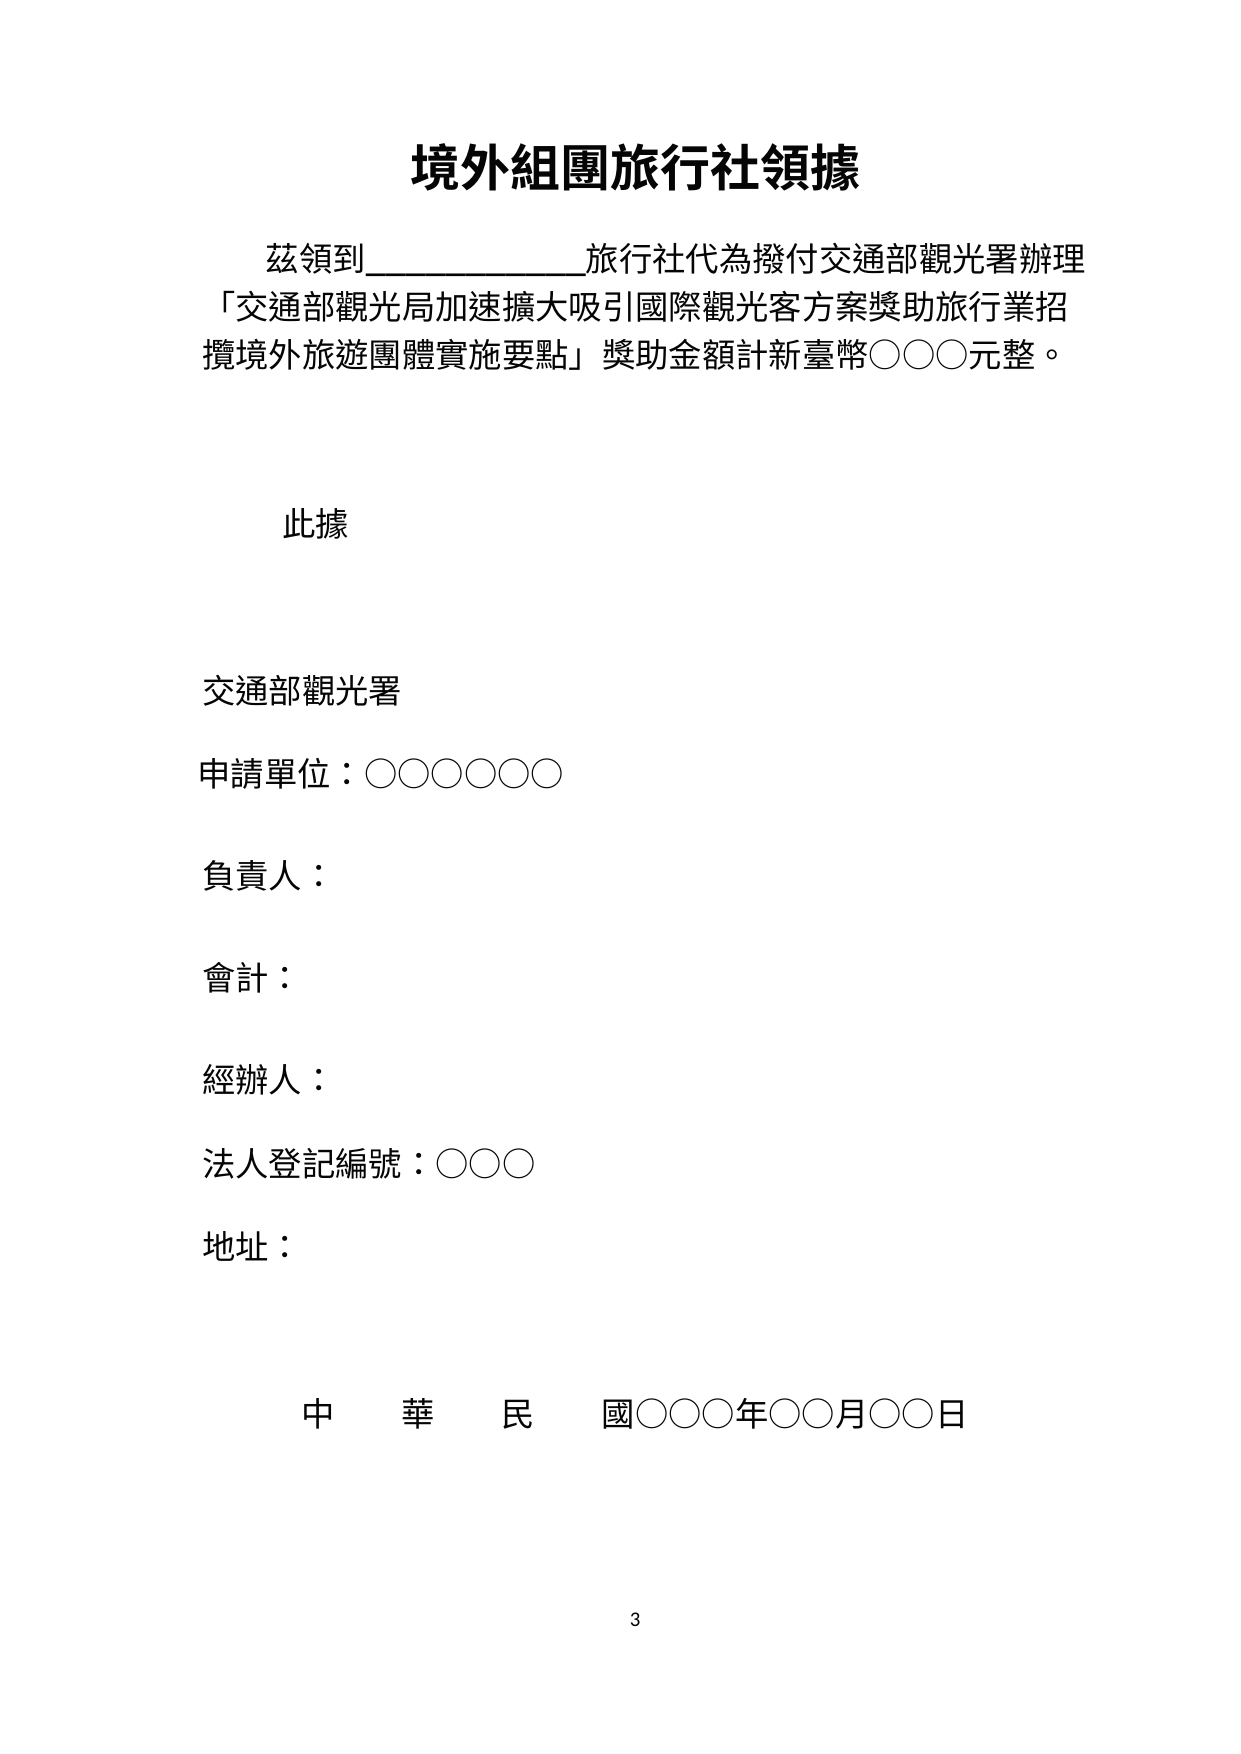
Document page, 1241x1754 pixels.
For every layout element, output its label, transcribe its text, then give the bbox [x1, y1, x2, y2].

text 會計： [202, 954, 1092, 1000]
text 經辦人： [202, 1056, 1092, 1102]
text 申請單位：○○○○○○ [177, 750, 1092, 796]
text 此據 [202, 500, 1092, 546]
text 負責人： [202, 852, 1092, 898]
text 地址： [202, 1223, 1092, 1268]
text 中 華 民 國○○○年○○月○○日 [177, 1389, 1092, 1435]
text 法人登記編號：○○○ [202, 1139, 1092, 1185]
text 交通部觀光署 [202, 666, 1092, 712]
text 茲領到___________旅行社代為撥付交通部觀光署辦理「交通部觀光局加速擴大吸引國際觀光客方案獎助旅行業招攬境外旅遊團體實施要點」獎助金額計新臺幣○○○元整。 [202, 233, 1092, 377]
text 境外組團旅行社領據 [177, 148, 1092, 196]
